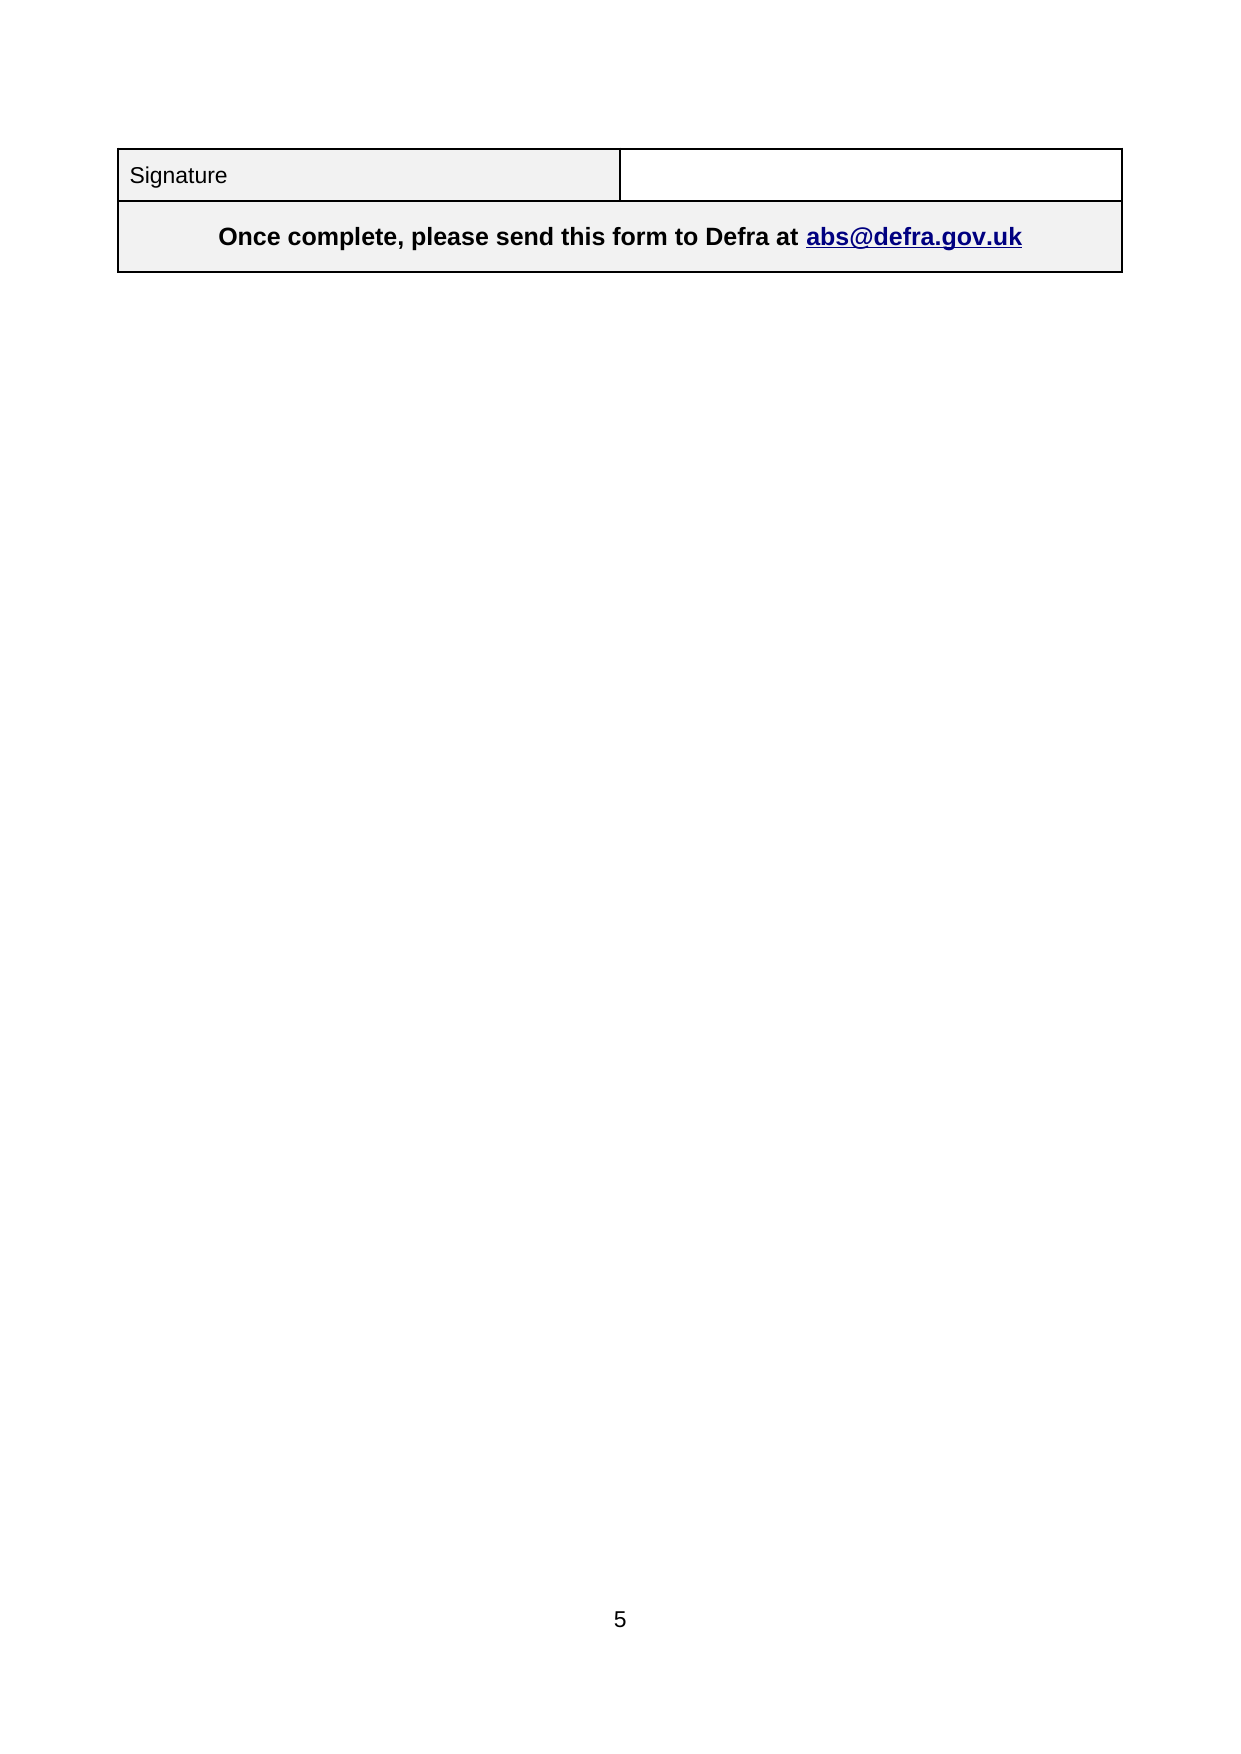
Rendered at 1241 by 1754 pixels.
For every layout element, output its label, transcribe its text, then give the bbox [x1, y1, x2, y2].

table_cell Signature [119, 150, 619, 200]
table_cell [621, 150, 1121, 200]
table_cell Once complete, please send this form to Defra at abs@defra.gov.uk [119, 202, 1121, 271]
